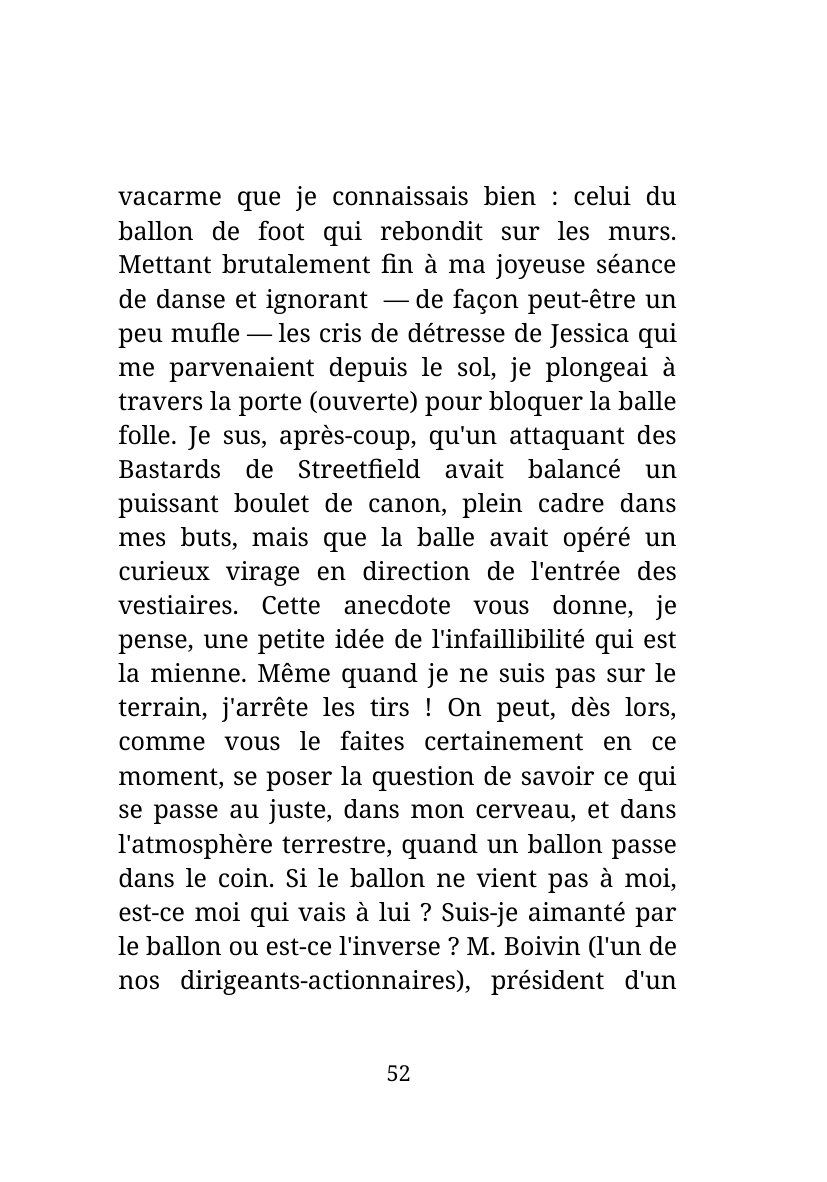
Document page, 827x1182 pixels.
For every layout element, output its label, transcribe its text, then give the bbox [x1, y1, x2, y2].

text vacarme que je connaissais bien : celui du ballon de foot qui rebondit sur les murs. Mettant brutalement fin à ma joyeuse séance de danse et ignorant — de façon peut-être un peu mufle — les cris de détresse de Jessica qui me parvenaient depuis le sol, je plongeai à travers la porte (ouverte) pour bloquer la balle folle. Je sus, après-coup, qu'un attaquant des Bastards de Streetfield avait balancé un puissant boulet de canon, plein cadre dans mes buts, mais que la balle avait opéré un curieux virage en direction de l'entrée des vestiaires. Cette anecdote vous donne, je pense, une petite idée de l'infaillibilité qui est la mienne. Même quand je ne suis pas sur le terrain, j'arrête les tirs ! On peut, dès lors, comme vous le faites certainement en ce moment, se poser la question de savoir ce qui se passe au juste, dans mon cerveau, et dans l'atmosphère terrestre, quand un ballon passe dans le coin. Si le ballon ne vient pas à moi, est-ce moi qui vais à lui ? Suis-je aimanté par le ballon ou est-ce l'inverse ? M. Boivin (l'un de nos dirigeants-actionnaires), président d'un [118, 179, 677, 997]
